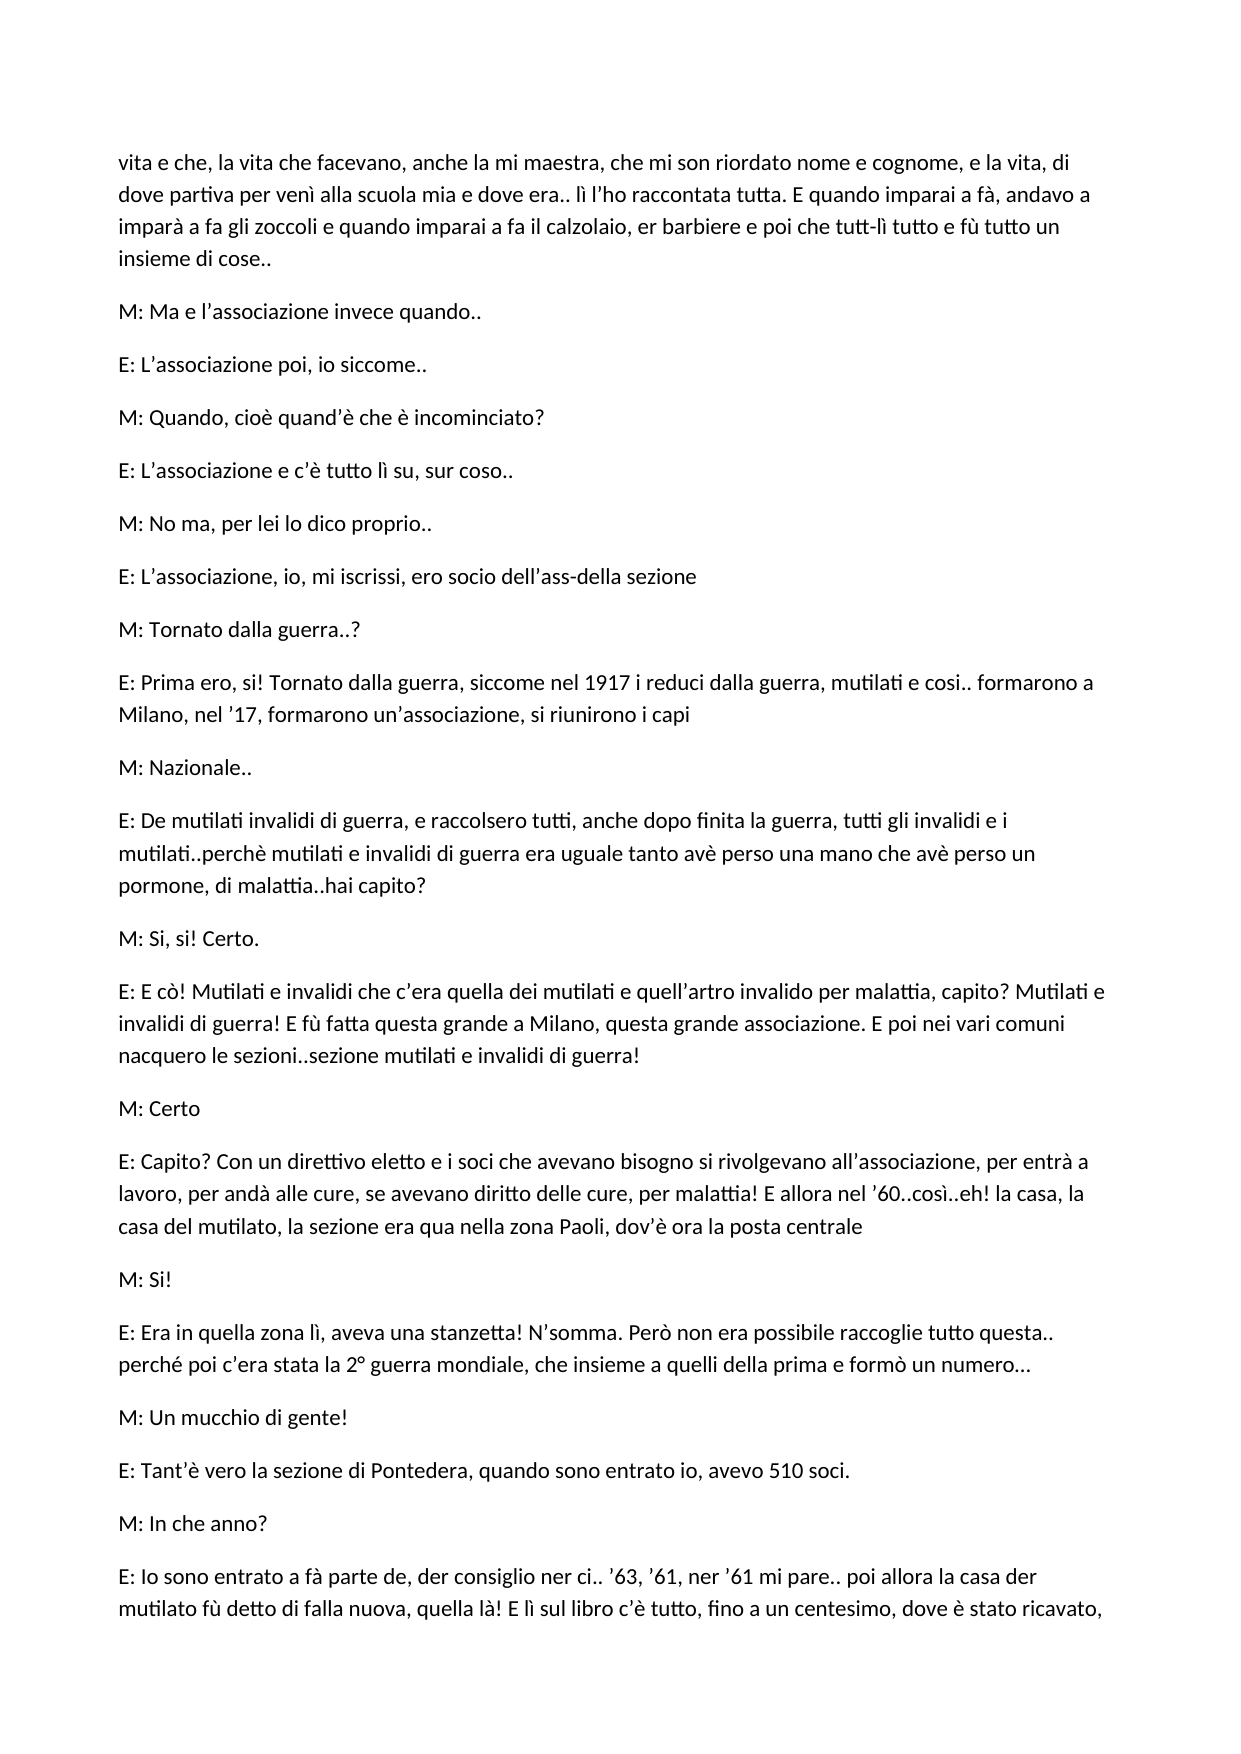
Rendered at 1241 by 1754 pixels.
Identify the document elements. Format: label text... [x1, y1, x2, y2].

text M: Si, si! Certo. [118, 924, 1122, 952]
text E: Io sono entrato a fà parte de, der consiglio ner ci.. ’63, ’61, ner ’61 mi pare.. poi allora la casa der mutilato fù detto di falla nuova, quella là! E lì sul libro c’è tutto, fino a un centesimo, dove è stato ricavato, [118, 1562, 1122, 1622]
text M: Certo [118, 1094, 1122, 1122]
text M: Tornato dalla guerra..? [118, 615, 1122, 643]
text E: Prima ero, si! Tornato dalla guerra, siccome nel 1917 i reduci dalla guerra, mutilati e cosi.. formarono a Milano, nel ’17, formarono un’associazione, si riunirono i capi [118, 668, 1122, 728]
text E: De mutilati invalidi di guerra, e raccolsero tutti, anche dopo finita la guerra, tutti gli invalidi e i mutilati..perchè mutilati e invalidi di guerra era uguale tanto avè perso una mano che avè perso un pormone, di malattia..hai capito? [118, 807, 1122, 899]
text E: Capito? Con un direttivo eletto e i soci che avevano bisogno si rivolgevano all’associazione, per entrà a lavoro, per andà alle cure, se avevano diritto delle cure, per malattia! E allora nel ’60..così..eh! la casa, la casa del mutilato, la sezione era qua nella zona Paoli, dov’è ora la posta centrale [118, 1147, 1122, 1240]
text vita e che, la vita che facevano, anche la mi maestra, che mi son riordato nome e cognome, e la vita, di dove partiva per venì alla scuola mia e dove era.. lì l’ho raccontata tutta. E quando imparai a fà, andavo a imparà a fa gli zoccoli e quando imparai a fa il calzolaio, er barbiere e poi che tutt-lì tutto e fù tutto un insieme di cose.. [118, 148, 1122, 272]
text E: L’associazione e c’è tutto lì su, sur coso.. [118, 456, 1122, 484]
text M: In che anno? [118, 1509, 1122, 1537]
text E: Tant’è vero la sezione di Pontedera, quando sono entrato io, avevo 510 soci. [118, 1456, 1122, 1484]
text E: L’associazione, io, mi iscrissi, ero socio dell’ass-della sezione [118, 562, 1122, 590]
text M: Ma e l’associazione invece quando.. [118, 297, 1122, 325]
text E: L’associazione poi, io siccome.. [118, 350, 1122, 378]
text M: Si! [118, 1265, 1122, 1293]
text E: Era in quella zona lì, aveva una stanzetta! N’somma. Però non era possibile raccoglie tutto questa.. perché poi c’era stata la 2° guerra mondiale, che insieme a quelli della prima e formò un numero… [118, 1318, 1122, 1378]
text M: No ma, per lei lo dico proprio.. [118, 509, 1122, 537]
text E: E cò! Mutilati e invalidi che c’era quella dei mutilati e quell’artro invalido per malattia, capito? Mutilati e invalidi di guerra! E fù fatta questa grande a Milano, questa grande associazione. E poi nei vari comuni nacquero le sezioni..sezione mutilati e invalidi di guerra! [118, 977, 1122, 1069]
text M: Nazionale.. [118, 753, 1122, 782]
text M: Un mucchio di gente! [118, 1403, 1122, 1431]
text M: Quando, cioè quand’è che è incominciato? [118, 403, 1122, 431]
